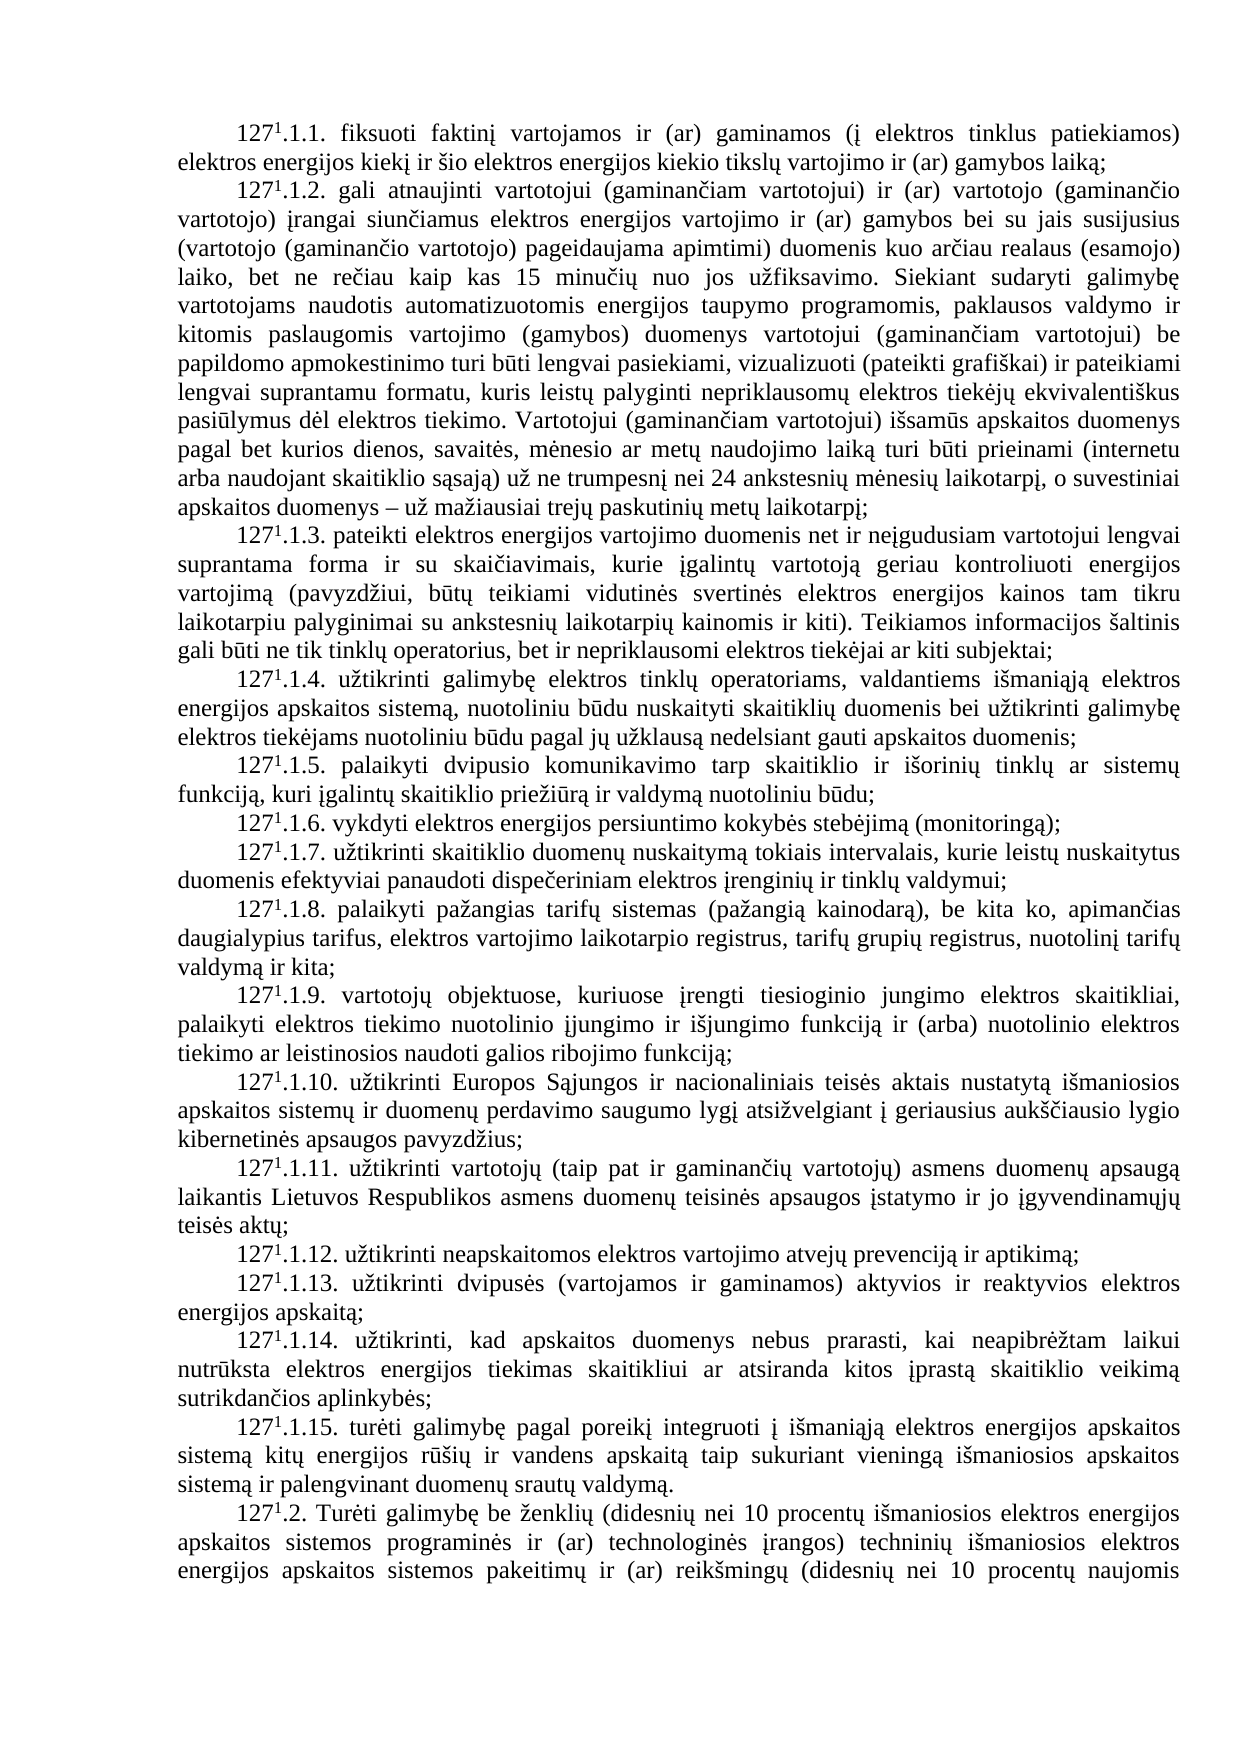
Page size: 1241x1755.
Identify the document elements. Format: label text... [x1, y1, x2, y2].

text 1271.2. Turėti galimybę be ženklių (didesnių nei 10 procentų išmaniosios elektros energijos apskaitos sistemos programinės ir (ar) technologinės įrangos) techninių išmaniosios elektros energijos apskaitos sistemos pakeitimų ir (ar) reikšmingų (didesnių nei 10 procentų naujomis [177, 1498, 1181, 1584]
text 1271.1.3. pateikti elektros energijos vartojimo duomenis net ir neįgudusiam vartotojui lengvai suprantama forma ir su skaičiavimais, kurie įgalintų vartotoją geriau kontroliuoti energijos vartojimą (pavyzdžiui, būtų teikiami vidutinės svertinės elektros energijos kainos tam tikru laikotarpiu palyginimai su ankstesnių laikotarpių kainomis ir kiti). Teikiamos informacijos šaltinis gali būti ne tik tinklų operatorius, bet ir nepriklausomi elektros tiekėjai ar kiti subjektai; [177, 521, 1181, 664]
text 1271.1.4. užtikrinti galimybę elektros tinklų operatoriams, valdantiems išmaniąją elektros energijos apskaitos sistemą, nuotoliniu būdu nuskaityti skaitiklių duomenis bei užtikrinti galimybę elektros tiekėjams nuotoliniu būdu pagal jų užklausą nedelsiant gauti apskaitos duomenis; [177, 664, 1181, 751]
text 1271.1.11. užtikrinti vartotojų (taip pat ir gaminančių vartotojų) asmens duomenų apsaugą laikantis Lietuvos Respublikos asmens duomenų teisinės apsaugos įstatymo ir jo įgyvendinamųjų teisės aktų; [177, 1153, 1181, 1239]
text 1271.1.2. gali atnaujinti vartotojui (gaminančiam vartotojui) ir (ar) vartotojo (gaminančio vartotojo) įrangai siunčiamus elektros energijos vartojimo ir (ar) gamybos bei su jais susijusius (vartotojo (gaminančio vartotojo) pageidaujama apimtimi) duomenis kuo arčiau realaus (esamojo) laiko, bet ne rečiau kaip kas 15 minučių nuo jos užfiksavimo. Siekiant sudaryti galimybę vartotojams naudotis automatizuotomis energijos taupymo programomis, paklausos valdymo ir kitomis paslaugomis vartojimo (gamybos) duomenys vartotojui (gaminančiam vartotojui) be papildomo apmokestinimo turi būti lengvai pasiekiami, vizualizuoti (pateikti grafiškai) ir pateikiami lengvai suprantamu formatu, kuris leistų palyginti nepriklausomų elektros tiekėjų ekvivalentiškus pasiūlymus dėl elektros tiekimo. Vartotojui (gaminančiam vartotojui) išsamūs apskaitos duomenys pagal bet kurios dienos, savaitės, mėnesio ar metų naudojimo laiką turi būti prieinami (internetu arba naudojant skaitiklio sąsają) už ne trumpesnį nei 24 ankstesnių mėnesių laikotarpį, o suvestiniai apskaitos duomenys – už mažiausiai trejų paskutinių metų laikotarpį; [177, 176, 1181, 521]
text 1271.1.14. užtikrinti, kad apskaitos duomenys nebus prarasti, kai neapibrėžtam laikui nutrūksta elektros energijos tiekimas skaitikliui ar atsiranda kitos įprastą skaitiklio veikimą sutrikdančios aplinkybės; [177, 1326, 1181, 1412]
text 1271.1.12. užtikrinti neapskaitomos elektros vartojimo atvejų prevenciją ir aptikimą; [177, 1239, 1181, 1268]
text 1271.1.5. palaikyti dvipusio komunikavimo tarp skaitiklio ir išorinių tinklų ar sistemų funkciją, kuri įgalintų skaitiklio priežiūrą ir valdymą nuotoliniu būdu; [177, 751, 1181, 808]
text 1271.1.15. turėti galimybę pagal poreikį integruoti į išmaniąją elektros energijos apskaitos sistemą kitų energijos rūšių ir vandens apskaitą taip sukuriant vieningą išmaniosios apskaitos sistemą ir palengvinant duomenų srautų valdymą. [177, 1412, 1181, 1498]
text 1271.1.1. fiksuoti faktinį vartojamos ir (ar) gaminamos (į elektros tinklus patiekiamos) elektros energijos kiekį ir šio elektros energijos kiekio tikslų vartojimo ir (ar) gamybos laiką; [177, 118, 1181, 176]
text 1271.1.6. vykdyti elektros energijos persiuntimo kokybės stebėjimą (monitoringą); [177, 808, 1181, 837]
text 1271.1.13. užtikrinti dvipusės (vartojamos ir gaminamos) aktyvios ir reaktyvios elektros energijos apskaitą; [177, 1268, 1181, 1326]
text 1271.1.8. palaikyti pažangias tarifų sistemas (pažangią kainodarą), be kita ko, apimančias daugialypius tarifus, elektros vartojimo laikotarpio registrus, tarifų grupių registrus, nuotolinį tarifų valdymą ir kita; [177, 894, 1181, 981]
text 1271.1.7. užtikrinti skaitiklio duomenų nuskaitymą tokiais intervalais, kurie leistų nuskaitytus duomenis efektyviai panaudoti dispečeriniam elektros įrenginių ir tinklų valdymui; [177, 837, 1181, 894]
text 1271.1.9. vartotojų objektuose, kuriuose įrengti tiesioginio jungimo elektros skaitikliai, palaikyti elektros tiekimo nuotolinio įjungimo ir išjungimo funkciją ir (arba) nuotolinio elektros tiekimo ar leistinosios naudoti galios ribojimo funkciją; [177, 981, 1181, 1067]
text 1271.1.10. užtikrinti Europos Sąjungos ir nacionaliniais teisės aktais nustatytą išmaniosios apskaitos sistemų ir duomenų perdavimo saugumo lygį atsižvelgiant į geriausius aukščiausio lygio kibernetinės apsaugos pavyzdžius; [177, 1067, 1181, 1153]
